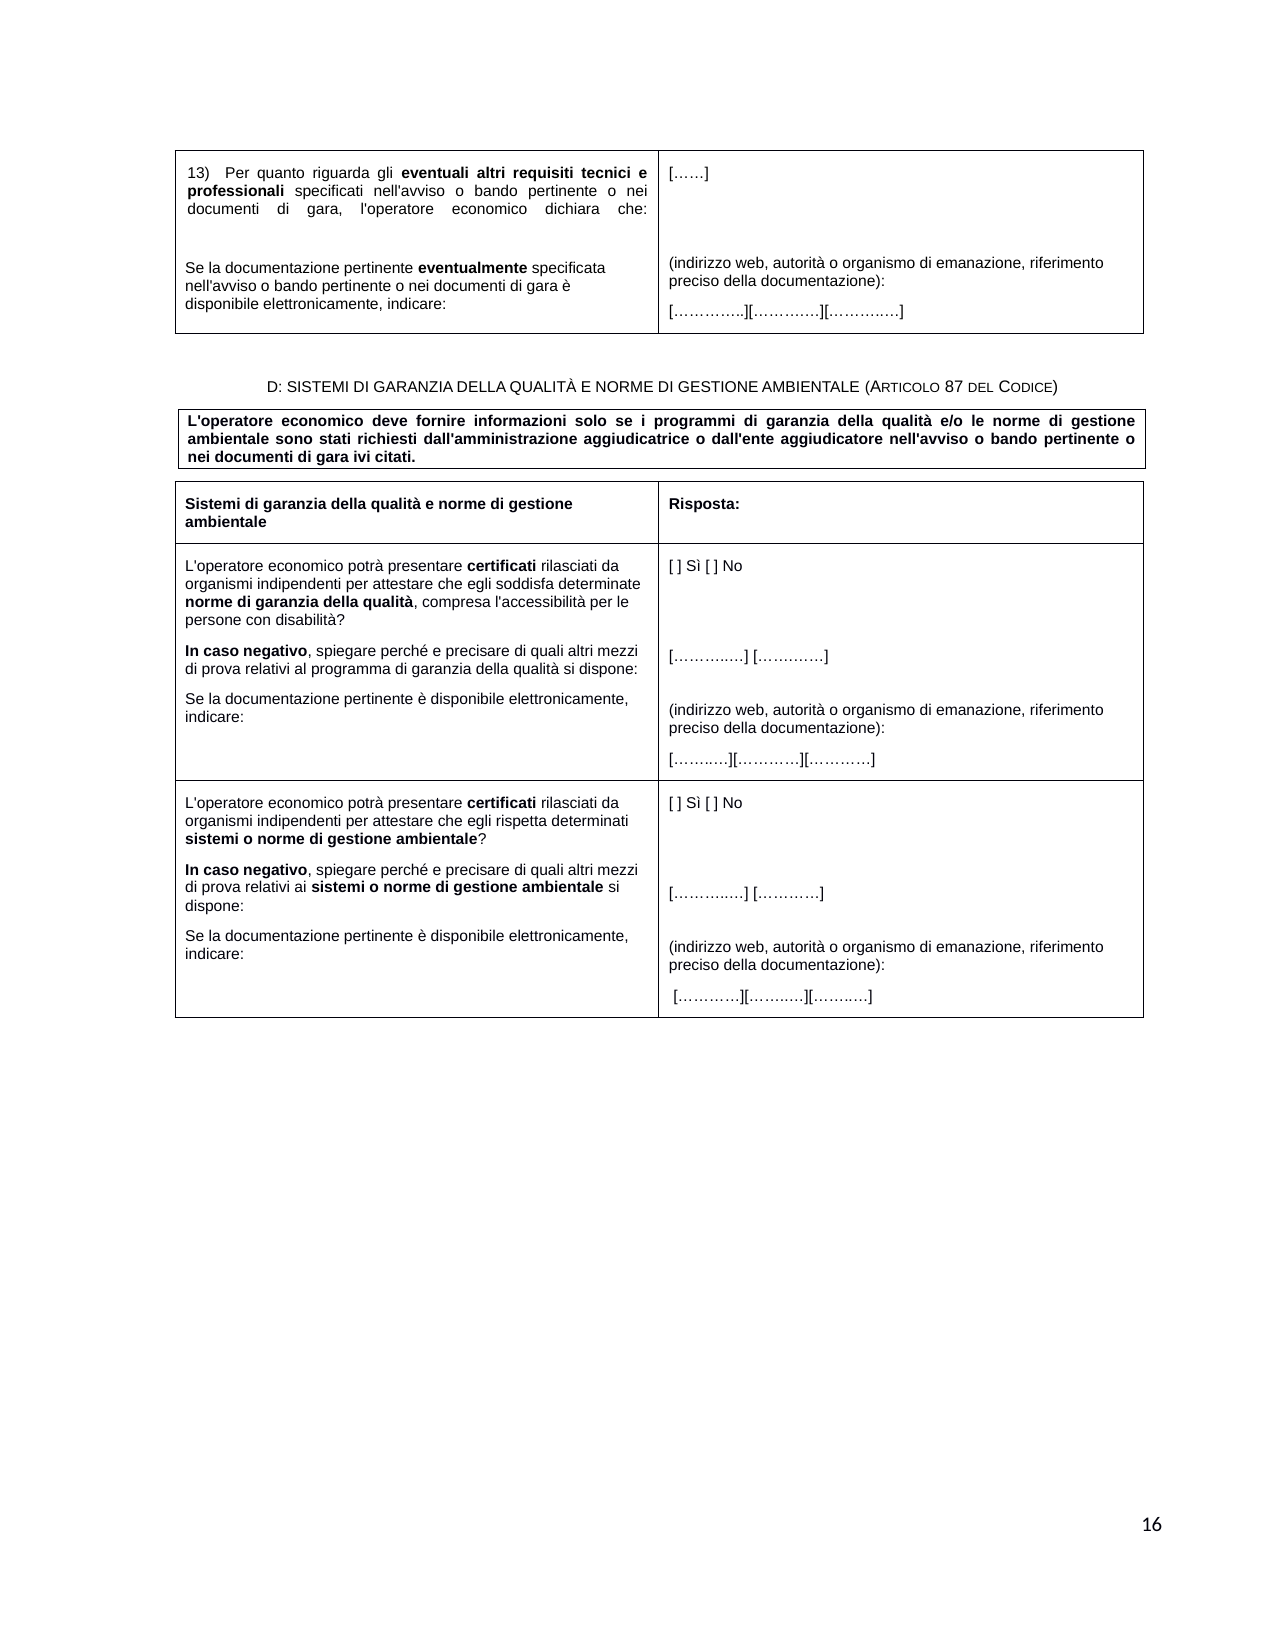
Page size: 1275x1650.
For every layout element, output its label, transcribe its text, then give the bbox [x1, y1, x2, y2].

table_cell [ ] Sì [ ] No [………..…] […….……] (indirizzo web, autorità o organismo di emanazione, riferimento preciso della documentazione): [……..…][…………][…………] [659, 544, 1143, 780]
table_cell L'operatore economico potrà presentare certificati rilasciati da organismi indipendenti per attestare che egli soddisfa determinate norme di garanzia della qualità, compresa l'accessibilità per le persone con disabilità? In caso negativo, spiegare perché e precisare di quali altri mezzi di prova relativi al programma di garanzia della qualità si dispone: Se la documentazione pertinente è disponibile elettronicamente, indicare: [176, 544, 658, 780]
text L'operatore economico deve fornire informazioni solo se i programmi di garanzia della qualità e/o le norme di gestione ambientale sono stati richiesti dall'amministrazione aggiudicatrice o dall'ente aggiudicatore nell'avviso o bando pertinente o nei documenti di gara ivi citati. [179, 410, 1145, 468]
table_cell L'operatore economico potrà presentare certificati rilasciati da organismi indipendenti per attestare che egli rispetta determinati sistemi o norme di gestione ambientale? In caso negativo, spiegare perché e precisare di quali altri mezzi di prova relativi ai sistemi o norme di gestione ambientale si dispone: Se la documentazione pertinente è disponibile elettronicamente, indicare: [176, 781, 658, 1017]
title D: SISTEMI di garanzia della qualità e norme di gestione ambientale (Articolo 87 del Codice) [187, 377, 1137, 396]
table_cell 13) Per quanto riguarda gli eventuali altri requisiti tecnici e professionali specificati nell'avviso o bando pertinente o nei documenti di gara, l'operatore economico dichiara che: Se la documentazione pertinente eventualmente specificata nell'avviso o bando pertinente o nei documenti di gara è disponibile elettronicamente, indicare: [176, 151, 658, 333]
table_header Risposta: [659, 482, 1143, 543]
table_cell [……] (indirizzo web, autorità o organismo di emanazione, riferimento preciso della documentazione): […………..][……….…][………..…] [659, 151, 1143, 333]
table_header Sistemi di garanzia della qualità e norme di gestione ambientale [176, 482, 658, 543]
table_cell [ ] Sì [ ] No [………..…] […………] (indirizzo web, autorità o organismo di emanazione, riferimento preciso della documentazione): […………][……..…][……..…] [659, 781, 1143, 1017]
